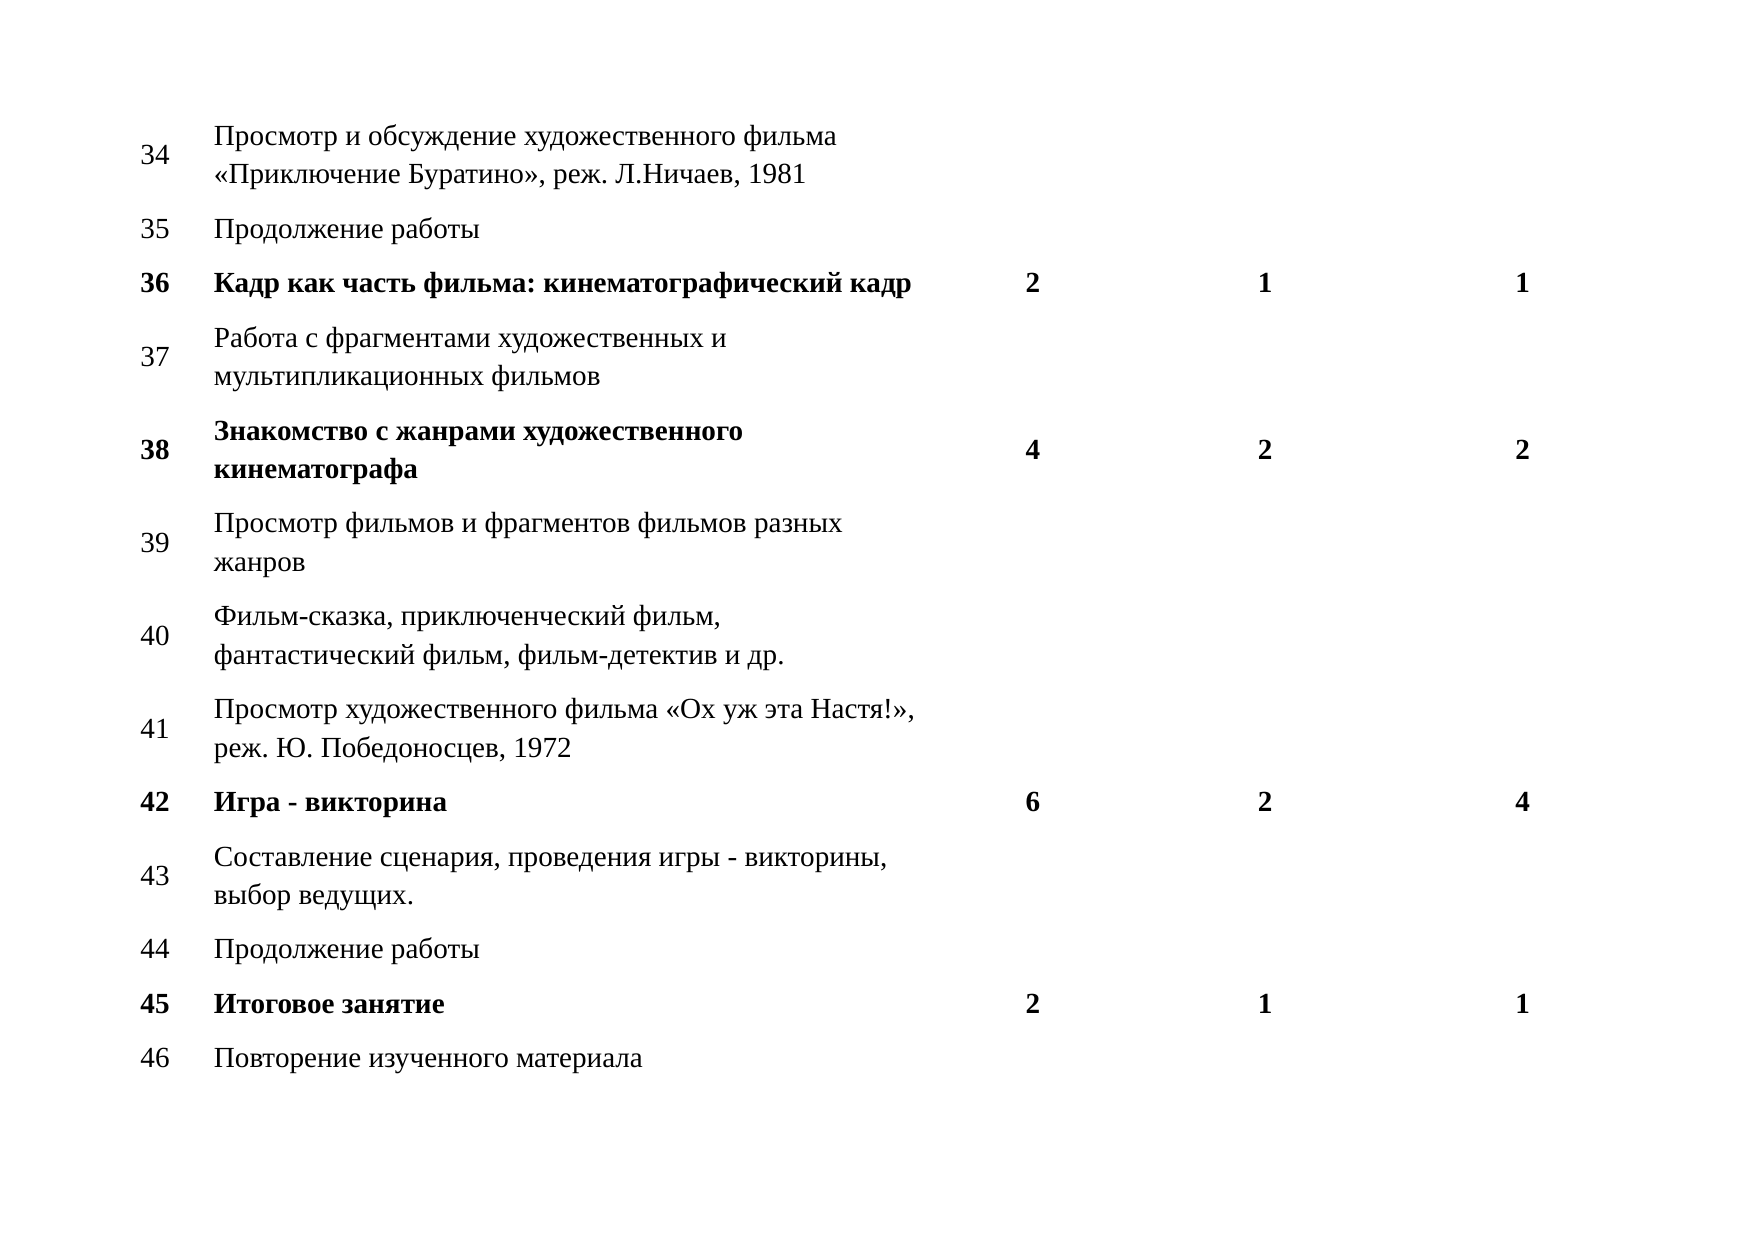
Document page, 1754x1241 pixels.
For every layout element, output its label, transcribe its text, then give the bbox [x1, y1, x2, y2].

table_cell 4 [1398, 784, 1647, 839]
table_cell Игра - викторина [203, 784, 933, 839]
table_cell [933, 932, 1132, 986]
table_cell Знакомство с жанрами художественного кинематографа [203, 413, 933, 506]
table_cell 2 [933, 986, 1132, 1040]
table_cell 43 [107, 839, 202, 932]
table_cell Повторение изученного материала [203, 1040, 933, 1095]
table_cell Фильм-сказка, приключенческий фильм, фантастический фильм, фильм-детектив и др. [203, 599, 933, 691]
table_cell [1132, 118, 1398, 211]
table_cell 46 [107, 1040, 202, 1095]
table_cell [1398, 506, 1647, 598]
table_cell 34 [107, 118, 202, 211]
table_cell 42 [107, 784, 202, 839]
table_cell Просмотр и обсуждение художественного фильма «Приключение Буратино», реж. Л.Ничаев, 1981 [203, 118, 933, 211]
table_cell [1132, 599, 1398, 691]
table_cell [933, 691, 1132, 784]
table_cell Продолжение работы [203, 211, 933, 265]
table_cell [933, 839, 1132, 932]
table_cell 37 [107, 320, 202, 413]
table_cell [1132, 1040, 1398, 1095]
table_cell [1398, 839, 1647, 932]
table_cell [933, 211, 1132, 265]
table_cell [1398, 211, 1647, 265]
table_cell [1398, 691, 1647, 784]
table_cell [1398, 932, 1647, 986]
table_cell 1 [1132, 265, 1398, 320]
table_cell 41 [107, 691, 202, 784]
table_cell Кадр как часть фильма: кинематографический кадр [203, 265, 933, 320]
table_cell [1132, 932, 1398, 986]
table_cell [933, 1040, 1132, 1095]
table_cell 35 [107, 211, 202, 265]
table_cell [1398, 599, 1647, 691]
table_cell Просмотр фильмов и фрагментов фильмов разных жанров [203, 506, 933, 598]
table_cell 40 [107, 599, 202, 691]
table_cell 39 [107, 506, 202, 598]
table_cell 4 [933, 413, 1132, 506]
table_cell 2 [1398, 413, 1647, 506]
table_cell Итоговое занятие [203, 986, 933, 1040]
table_cell 1 [1398, 986, 1647, 1040]
table_cell [1132, 211, 1398, 265]
table_cell 36 [107, 265, 202, 320]
table_cell [1398, 118, 1647, 211]
table_cell 6 [933, 784, 1132, 839]
table_cell 45 [107, 986, 202, 1040]
table_cell 44 [107, 932, 202, 986]
table_cell [1132, 691, 1398, 784]
table_cell [933, 599, 1132, 691]
table_cell [1132, 506, 1398, 598]
table_cell Составление сценария, проведения игры - викторины, выбор ведущих. [203, 839, 933, 932]
table_cell 1 [1132, 986, 1398, 1040]
table_cell [1132, 839, 1398, 932]
table_cell [933, 118, 1132, 211]
table_cell 1 [1398, 265, 1647, 320]
table_cell Продолжение работы [203, 932, 933, 986]
table_cell 2 [933, 265, 1132, 320]
table_cell [933, 320, 1132, 413]
table_cell Работа с фрагментами художественных и мультипликационных фильмов [203, 320, 933, 413]
table_cell 2 [1132, 784, 1398, 839]
table_cell 2 [1132, 413, 1398, 506]
table_cell 38 [107, 413, 202, 506]
table_cell [1398, 320, 1647, 413]
table_cell [1398, 1040, 1647, 1095]
table_cell Просмотр художественного фильма «Ох уж эта Настя!», реж. Ю. Победоносцев, 1972 [203, 691, 933, 784]
table_cell [933, 506, 1132, 598]
table_cell [1132, 320, 1398, 413]
